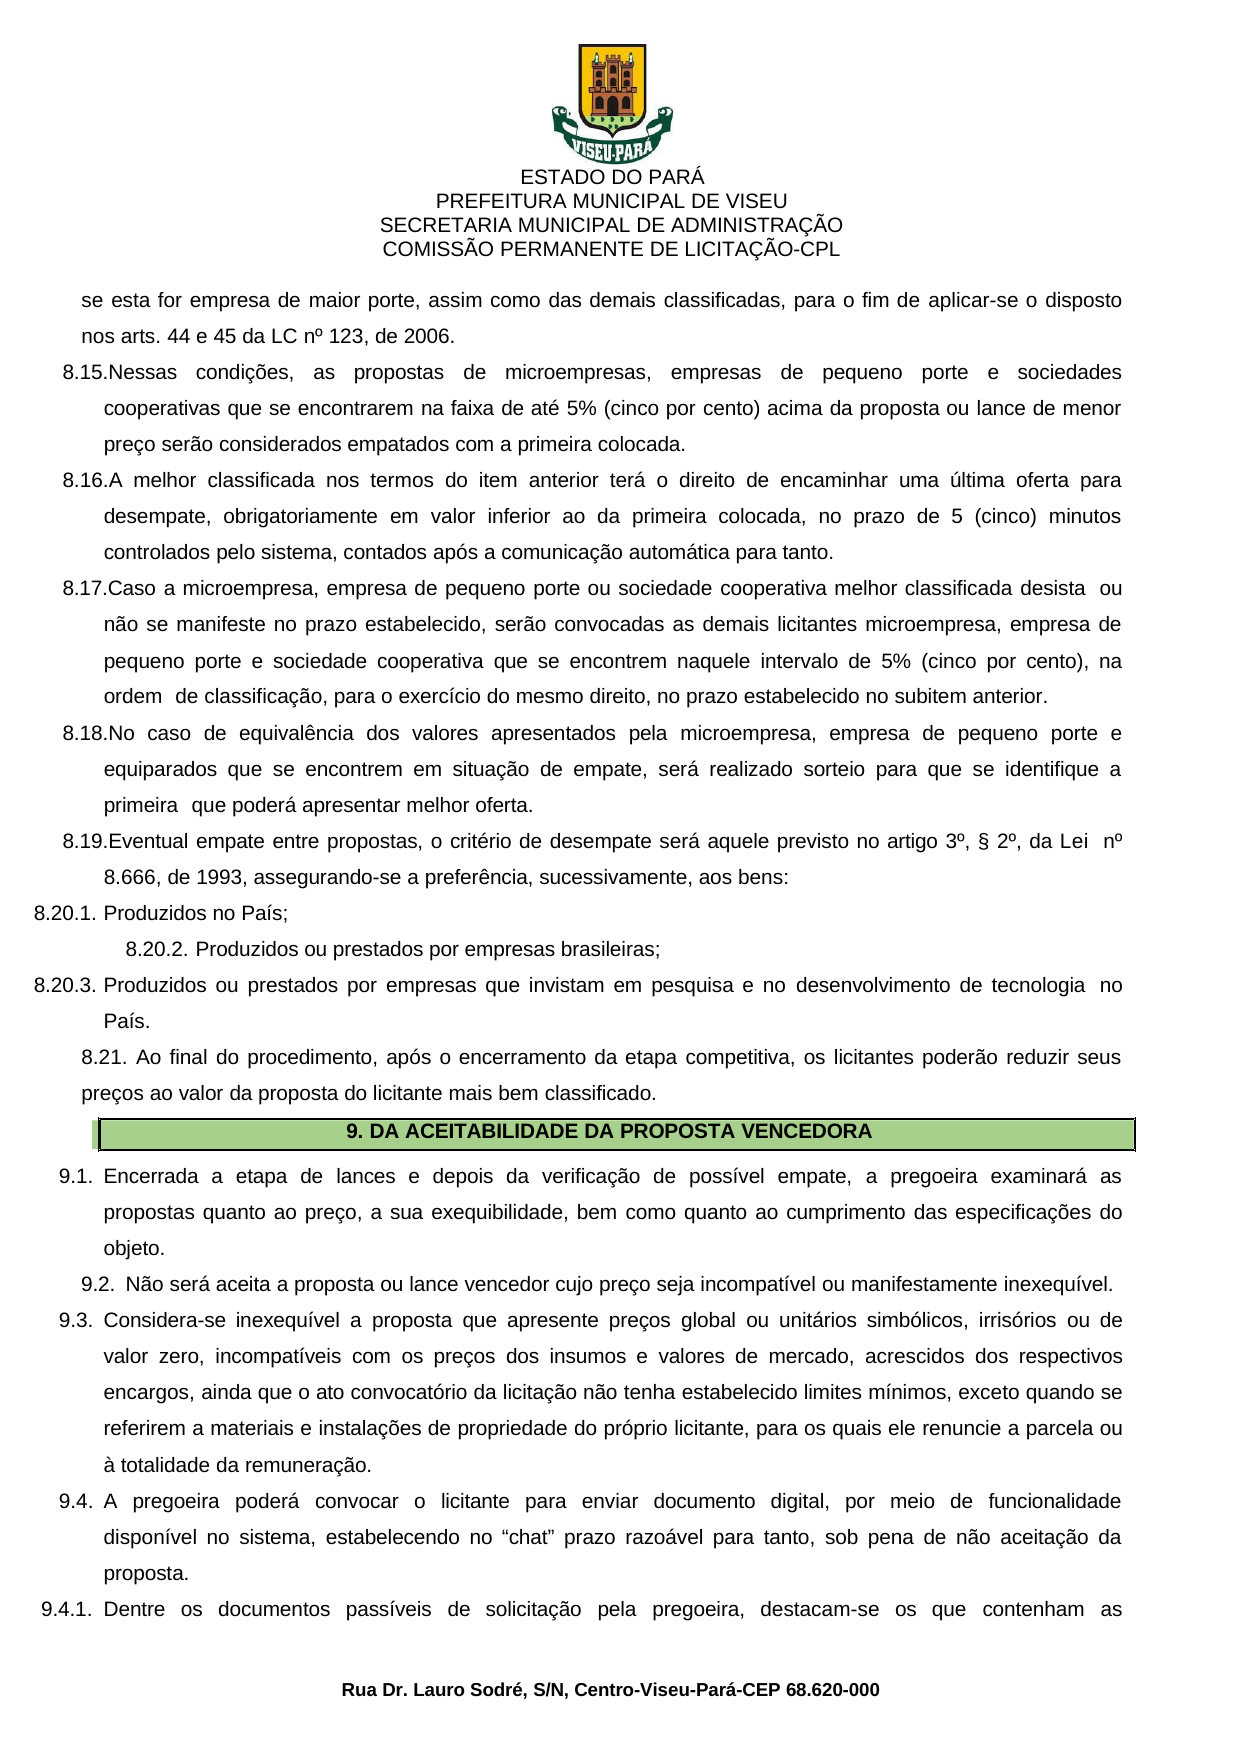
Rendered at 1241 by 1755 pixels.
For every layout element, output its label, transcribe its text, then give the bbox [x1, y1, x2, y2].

list A pregoeira poderá convocar o licitante para enviar documento digital, por meio de funcionalidade disponível no sistema, estabelecendo no “chat” prazo razoável para tanto, sob pena de não aceitação da proposta. [81, 1488, 1122, 1584]
list A melhor classificada nos termos do item anterior terá o direito de encaminhar uma última oferta para desempate, obrigatoriamente em valor inferior ao da primeira colocada, no prazo de 5 (cinco) minutos controlados pelo sistema, contados após a comunicação automática para tanto. [81, 468, 1122, 564]
list No caso de equivalência dos valores apresentados pela microempresa, empresa de pequeno porte e equiparados que se encontrem em situação de empate, será realizado sorteio para que se identifique a primeira que poderá apresentar melhor oferta. [81, 721, 1122, 817]
list Produzidos ou prestados por empresas que invistam em pesquisa e no desenvolvimento de tecnologia no País. [81, 973, 1123, 1033]
list Eventual empate entre propostas, o critério de desempate será aquele previsto no artigo 3º, § 2º, da Lei nº 8.666, de 1993, assegurando-se a preferência, sucessivamente, aos bens: [81, 829, 1123, 889]
text 8.21. Ao final do procedimento, após o encerramento da etapa competitiva, os licitantes poderão reduzir seus preços ao valor da proposta do licitante mais bem classificado. [81, 1045, 1122, 1105]
list Produzidos ou prestados por empresas brasileiras; [173, 937, 1149, 961]
list Caso a microempresa, empresa de pequeno porte ou sociedade cooperativa melhor classificada desista ou não se manifeste no prazo estabelecido, serão convocadas as demais licitantes microempresa, empresa de pequeno porte e sociedade cooperativa que se encontrem naquele intervalo de 5% (cinco por cento), na ordem de classificação, para o exercício do mesmo direito, no prazo estabelecido no subitem anterior. [81, 576, 1122, 708]
text se esta for empresa de maior porte, assim como das demais classificadas, para o fim de aplicar-se o disposto nos arts. 44 e 45 da LC nº 123, de 2006. [81, 288, 1123, 348]
list Encerrada a etapa de lances e depois da verificação de possível empate, a pregoeira examinará as propostas quanto ao preço, a sua exequibilidade, bem como quanto ao cumprimento das especificações do objeto. [81, 1164, 1123, 1260]
list Produzidos no País; [81, 901, 1149, 925]
list Considera-se inexequível a proposta que apresente preços global ou unitários simbólicos, irrisórios ou de valor zero, incompatíveis com os preços dos insumos e valores de mercado, acrescidos dos respectivos encargos, ainda que o ato convocatório da licitação não tenha estabelecido limites mínimos, exceto quando se referirem a materiais e instalações de propriedade do próprio licitante, para os quais ele renuncie a parcela ou à totalidade da remuneração. [81, 1308, 1123, 1476]
list Não será aceita a proposta ou lance vencedor cujo preço seja incompatível ou manifestamente inexequível. [103, 1272, 1149, 1296]
list Dentre os documentos passíveis de solicitação pela pregoeira, destacam-se os que contenham as características do material ofertado, em compatibilidade com o Termo de Referência, minudenciando o modelo, [81, 1597, 1123, 1621]
list Nessas condições, as propostas de microempresas, empresas de pequeno porte e sociedades cooperativas que se encontrarem na faixa de até 5% (cinco por cento) acima da proposta ou lance de menor preço serão considerados empatados com a primeira colocada. [81, 360, 1122, 456]
